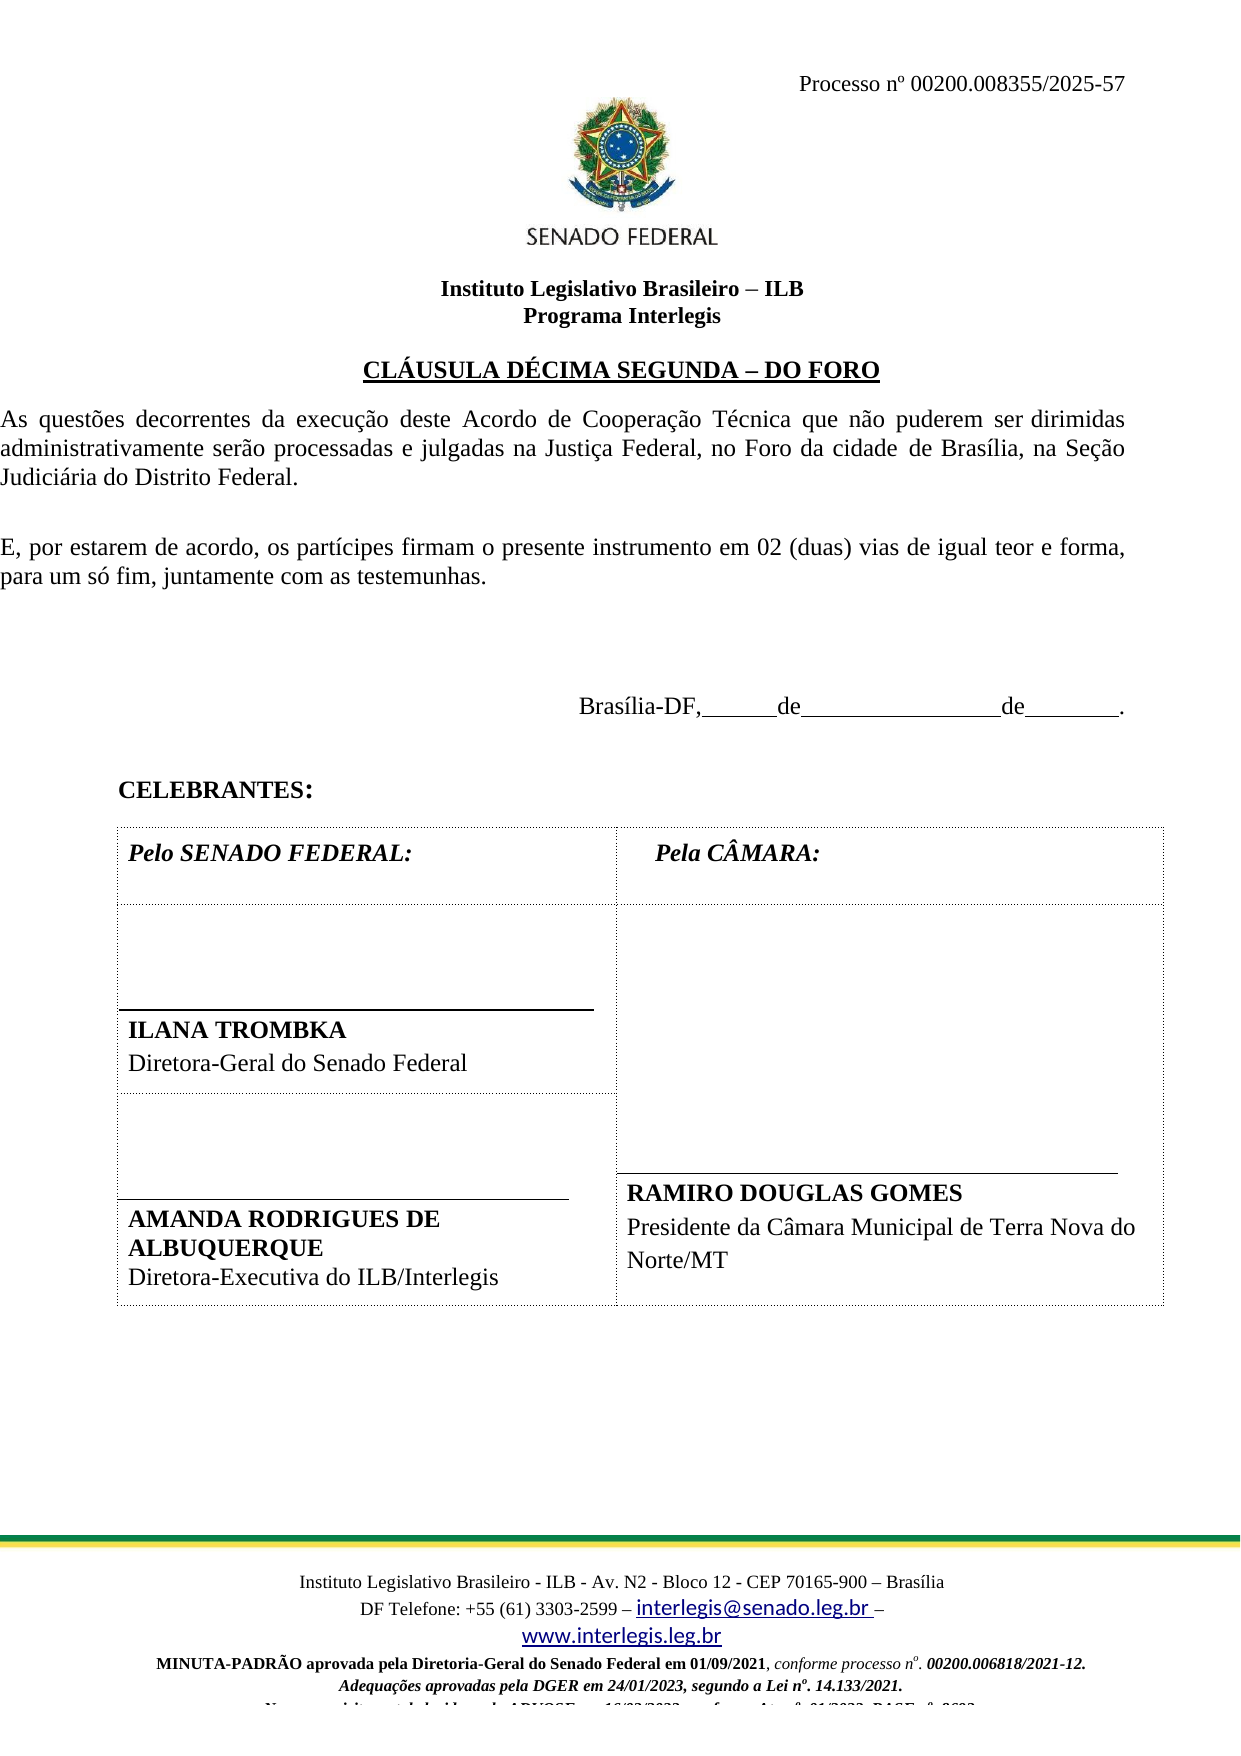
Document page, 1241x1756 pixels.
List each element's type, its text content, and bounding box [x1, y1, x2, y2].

subtitle CELEBRANTES: [118, 772, 1241, 805]
table_header Pelo SENADO FEDERAL: [118, 827, 617, 904]
text Brasília-DF, de de . [578, 691, 1131, 719]
table_cell ILANA TROMBKA Diretora-Geral do Senado Federal [118, 904, 617, 1093]
table_cell RAMIRO DOUGLAS GOMES Presidente da Câmara Municipal de Terra Nova do Norte/MT [617, 904, 1163, 1305]
table_cell AMANDA RODRIGUES DE ALBUQUERQUE Diretora-Executiva do ILB/Interlegis [118, 1093, 617, 1305]
subtitle CLÁUSULA DÉCIMA SEGUNDA – DO FORO [363, 355, 1131, 383]
text E, por estarem de acordo, os partícipes firmam o presente instrumento em 02 (duas) vias de igual teor e forma, para um só fim, juntamente com as testemunhas. [0, 532, 1126, 589]
text Instituto Legislativo Brasileiro – ILB Programa Interlegis [440, 273, 804, 328]
text As questões decorrentes da execução deste Acordo de Cooperação Técnica que não puderem ser dirimidas administrativamente serão processadas e julgadas na Justiça Federal, no Foro da cidade de Brasília, na Seção Judiciária do Distrito Federal. [0, 404, 1125, 491]
table_header Pela CÂMARA: [617, 827, 1163, 904]
